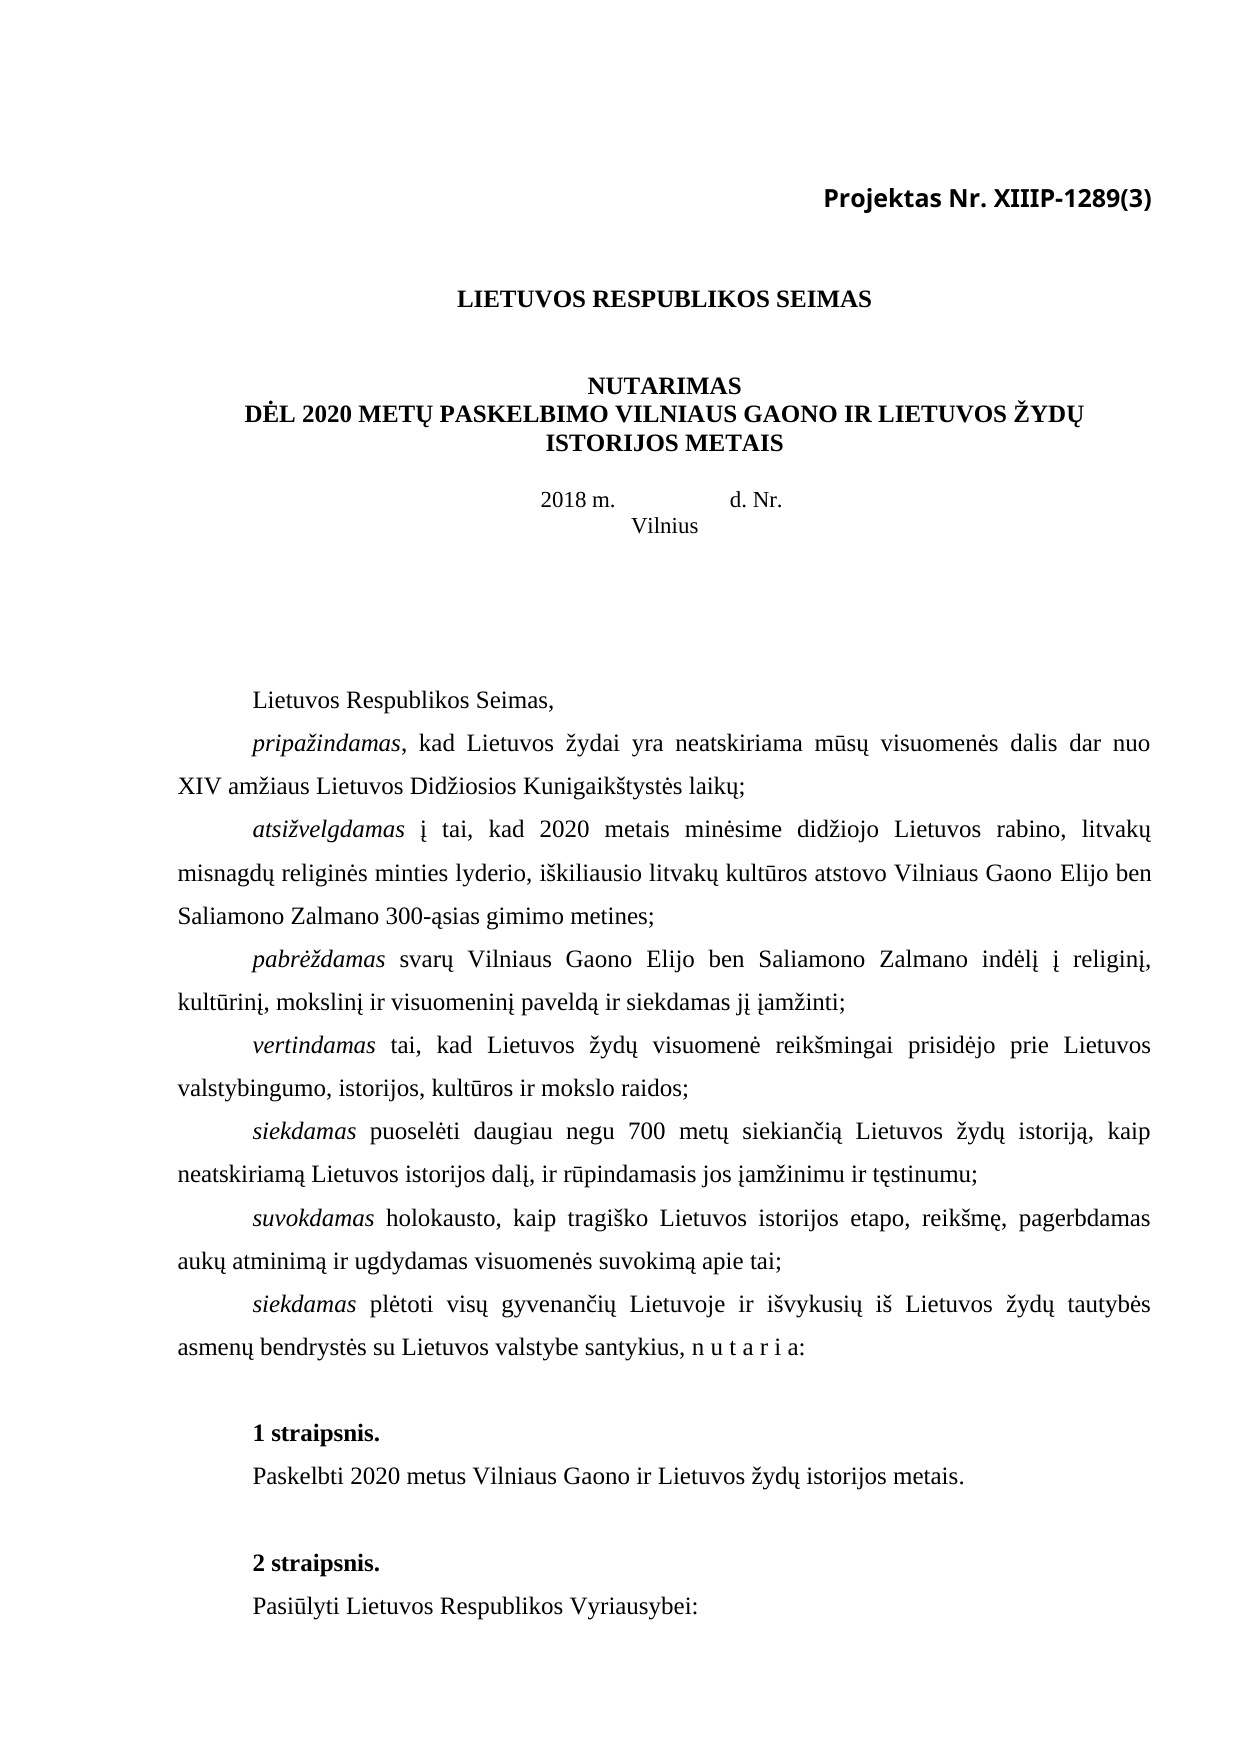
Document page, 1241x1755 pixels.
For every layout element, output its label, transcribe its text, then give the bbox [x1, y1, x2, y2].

text LIETUVOS RESPUBLIKOS SEIMAS [177, 284, 1152, 313]
text 1 straipsnis. [177, 1418, 1152, 1447]
text Lietuvos Respublikos Seimas, [177, 685, 1152, 714]
text suvokdamas holokausto, kaip tragiško Lietuvos istorijos etapo, reikšmę, pagerbdamas aukų atminimą ir ugdydamas visuomenės suvokimą apie tai; [177, 1203, 1152, 1274]
text pripažindamas, kad Lietuvos žydai yra neatskiriama mūsų visuomenės dalis dar nuo XIV amžiaus Lietuvos Didžiosios Kunigaikštystės laikų; [177, 728, 1152, 800]
text Projektas Nr. XIIIP-1289(3) [177, 181, 1152, 215]
text pabrėždamas svarų Vilniaus Gaono Elijo ben Saliamono Zalmano indėlį į religinį, kultūrinį, mokslinį ir visuomeninį paveldą ir siekdamas jį įamžinti; [177, 944, 1152, 1016]
text Paskelbti 2020 metus Vilniaus Gaono ir Lietuvos žydų istorijos metais. [177, 1461, 1152, 1490]
text siekdamas puoselėti daugiau negu 700 metų siekiančią Lietuvos žydų istoriją, kaip neatskiriamą Lietuvos istorijos dalį, ir rūpindamasis jos įamžinimu ir tęstinumu; [177, 1116, 1152, 1188]
text siekdamas plėtoti visų gyvenančių Lietuvoje ir išvykusių iš Lietuvos žydų tautybės asmenų bendrystės su Lietuvos valstybe santykius, n u t a r i a: [177, 1289, 1152, 1361]
text atsižvelgdamas į tai, kad 2020 metais minėsime didžiojo Lietuvos rabino, litvakų misnagdų religinės minties lyderio, iškiliausio litvakų kultūros atstovo Vilniaus Gaono Elijo ben Saliamono Zalmano 300-ąsias gimimo metines; [177, 814, 1152, 929]
text Vilnius [177, 512, 1152, 538]
text 2018 m. d. Nr. [177, 486, 1152, 512]
text 2 straipsnis. [177, 1548, 1152, 1576]
text NUTARIMAS [177, 371, 1152, 399]
text vertindamas tai, kad Lietuvos žydų visuomenė reikšmingai prisidėjo prie Lietuvos valstybingumo, istorijos, kultūros ir mokslo raidos; [177, 1030, 1152, 1102]
text Pasiūlyti Lietuvos Respublikos Vyriausybei: [177, 1591, 1152, 1619]
text DĖL 2020 METŲ PASKELBIMO VILNIAUS GAONO IR LIETUVOS ŽYDŲ ISTORIJOS METAIS [177, 399, 1152, 457]
